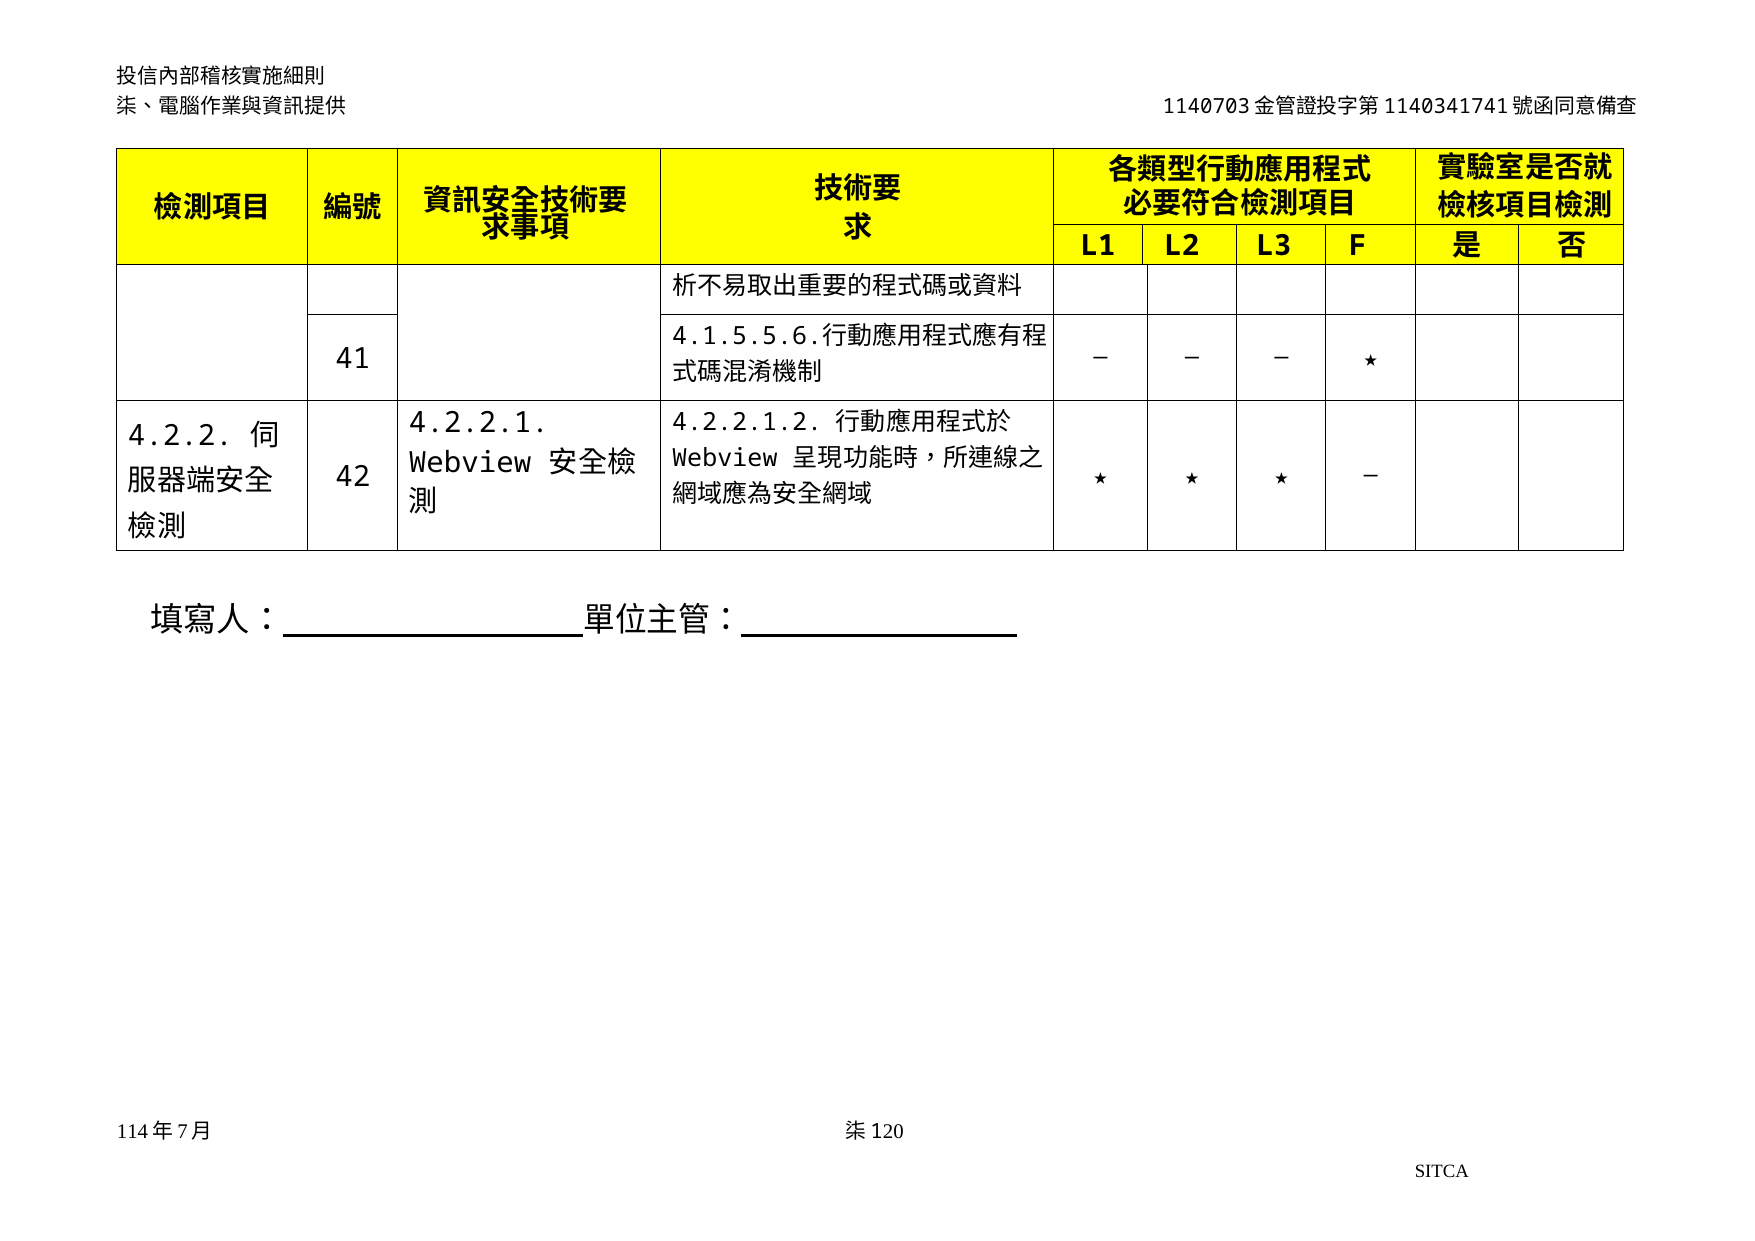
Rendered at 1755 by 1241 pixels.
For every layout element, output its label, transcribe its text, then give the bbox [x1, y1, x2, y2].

table_cell ★ [1237, 401, 1325, 550]
table_cell 42 [308, 401, 397, 550]
table_cell ─ [1237, 315, 1325, 400]
table_cell ★ [1054, 401, 1147, 550]
table_cell [117, 265, 307, 400]
table_cell [1054, 265, 1147, 314]
table_cell [1519, 315, 1623, 400]
table_header 技術要求 [661, 149, 1053, 264]
table_header 編號 [308, 149, 397, 264]
table_cell L3 [1237, 225, 1325, 264]
table_cell 析不易取出重要的程式碼或資料 [661, 265, 1053, 314]
table_header 各類型行動應用程式 必要符合檢測項目 [1054, 149, 1415, 224]
text 填寫人： 單位主管： [117, 593, 1637, 641]
table_cell 否 [1519, 225, 1623, 264]
table_cell ★ [1148, 401, 1236, 550]
table_cell [308, 265, 397, 314]
table_cell [1326, 265, 1415, 314]
table_cell [1148, 265, 1236, 314]
table_header 資訊安全技術要求事項 [398, 149, 660, 264]
table_header 實驗室是否就 檢核項目檢測 [1416, 149, 1623, 224]
table_header 檢測項目 [117, 149, 307, 264]
table_cell [1519, 265, 1623, 314]
table_cell ★ [1326, 315, 1415, 400]
table_cell [398, 265, 660, 400]
table_cell ─ [1148, 315, 1236, 400]
table_cell 4.1.5.5.6.行動應用程式應有程式碼混淆機制 [661, 315, 1053, 400]
table_cell 41 [308, 315, 397, 400]
table_cell L1 [1054, 225, 1142, 264]
table_cell [1416, 315, 1518, 400]
table_cell 4.2.2. 伺服器端安全檢測 [117, 401, 307, 550]
table_cell [1237, 265, 1325, 314]
table_cell 4.2.2.1. Webview 安全檢測 [398, 401, 660, 550]
table_cell ─ [1054, 315, 1147, 400]
table_cell ─ [1326, 401, 1415, 550]
table_cell L2 [1143, 225, 1236, 264]
table_cell F [1326, 225, 1415, 264]
table_cell 是 [1416, 225, 1518, 264]
table_cell [1416, 401, 1518, 550]
table_cell [1416, 265, 1518, 314]
table_cell 4.2.2.1.2. 行動應用程式於 Webview 呈現功能時，所連線之網域應為安全網域 [661, 401, 1053, 550]
table_cell [1519, 401, 1623, 550]
